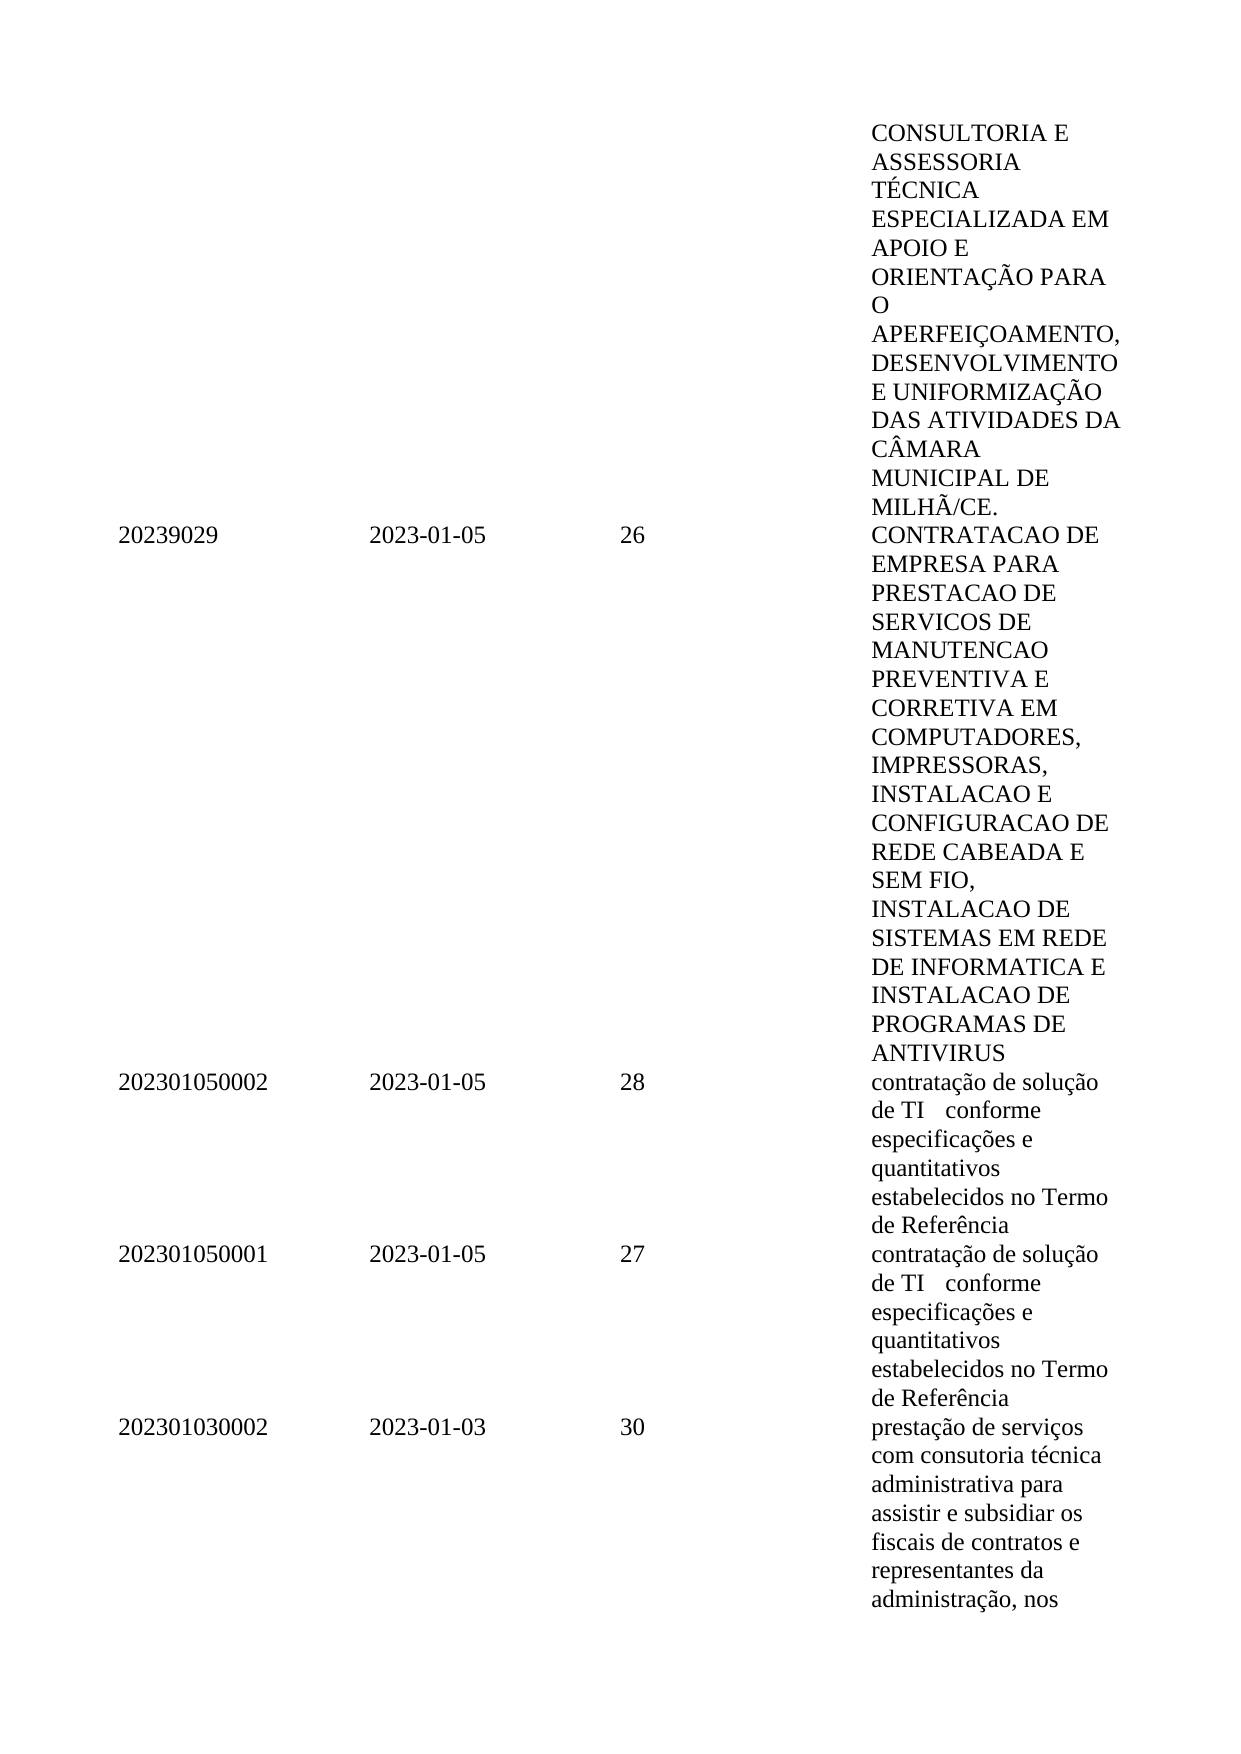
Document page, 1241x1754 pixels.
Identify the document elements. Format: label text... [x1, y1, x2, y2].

table_cell 2023-01-03 [369, 1412, 620, 1613]
table_cell 2023-01-05 [369, 1067, 620, 1239]
table_cell CONTRATACAO DE EMPRESA PARA PRESTACAO DE SERVICOS DE MANUTENCAO PREVENTIVA E CORRETIVA EM COMPUTADORES, IMPRESSORAS, INSTALACAO E CONFIGURACAO DE REDE CABEADA E SEM FIO, INSTALACAO DE SISTEMAS EM REDE DE INFORMATICA E INSTALACAO DE PROGRAMAS DE ANTIVIRUS [871, 521, 1122, 1067]
table_cell [369, 118, 620, 521]
table_cell [620, 118, 871, 521]
table_cell 27 [620, 1239, 871, 1412]
table_cell 2023-01-05 [369, 1239, 620, 1412]
table_cell 28 [620, 1067, 871, 1239]
table_cell 2023-01-05 [369, 521, 620, 1067]
table_cell contratação de solução de TI conforme especificações e quantitativos estabelecidos no Termo de Referência [871, 1239, 1122, 1412]
table_cell prestação de serviços com consutoria técnica administrativa para assistir e subsidiar os fiscais de contratos e representantes da administração, nos [871, 1412, 1122, 1613]
table_cell 20239029 [118, 521, 369, 1067]
table_cell contratação de solução de TI conforme especificações e quantitativos estabelecidos no Termo de Referência [871, 1067, 1122, 1239]
table_cell 30 [620, 1412, 871, 1613]
table_cell 202301050002 [118, 1067, 369, 1239]
table_cell 26 [620, 521, 871, 1067]
table_cell CONSULTORIA E ASSESSORIA TÉCNICA ESPECIALIZADA EM APOIO E ORIENTAÇÃO PARA O APERFEIÇOAMENTO, DESENVOLVIMENTO E UNIFORMIZAÇÃO DAS ATIVIDADES DA CÂMARA MUNICIPAL DE MILHÃ/CE. [871, 118, 1122, 521]
table_cell [118, 118, 369, 521]
table_cell 202301030002 [118, 1412, 369, 1613]
table_cell 202301050001 [118, 1239, 369, 1412]
